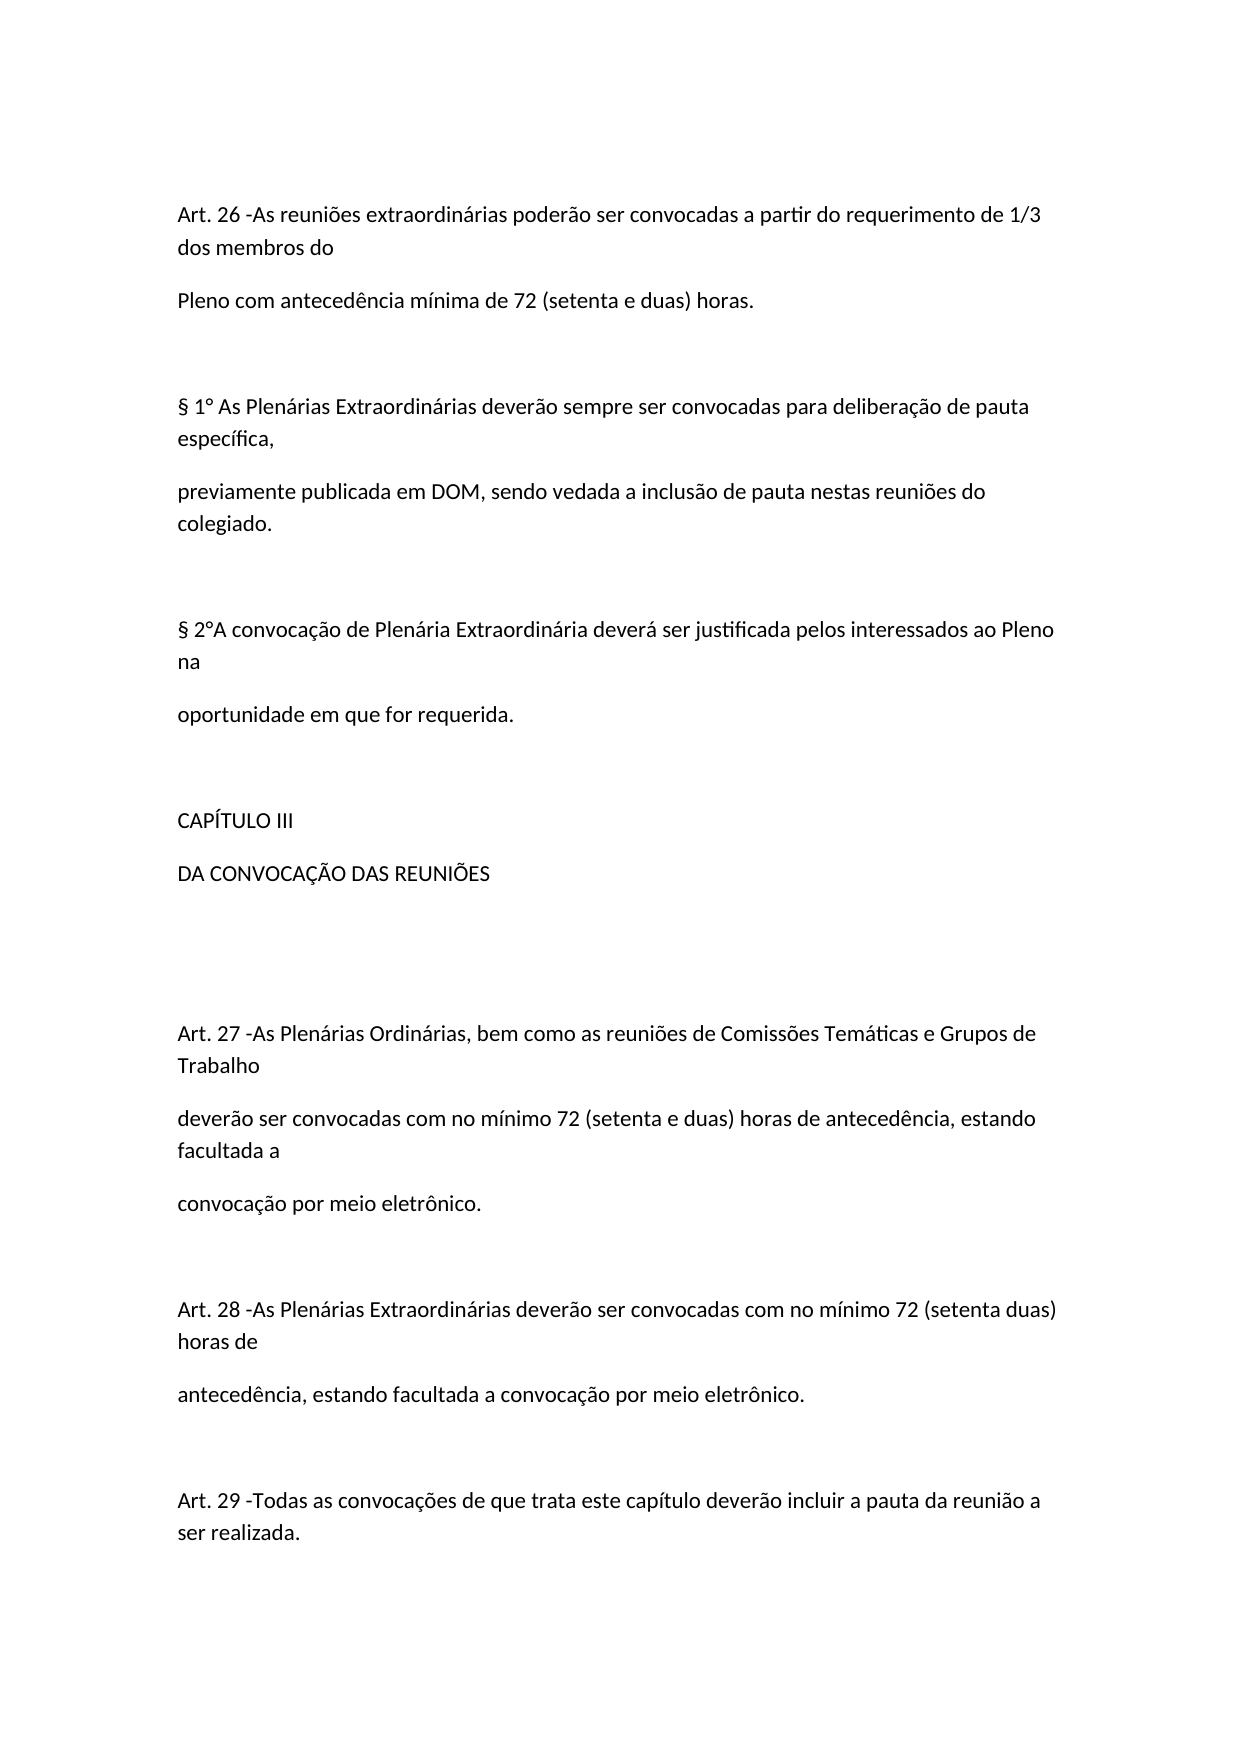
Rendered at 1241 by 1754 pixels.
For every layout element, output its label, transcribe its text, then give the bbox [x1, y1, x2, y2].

text Art. 29 -Todas as convocações de que trata este capítulo deverão incluir a pauta da reunião a ser realizada. [177, 1486, 1063, 1547]
text oportunidade em que for requerida. [177, 701, 1063, 728]
text previamente publicada em DOM, sendo vedada a inclusão de pauta nestas reuniões do colegiado. [177, 477, 1063, 537]
text antecedência, estando facultada a convocação por meio eletrônico. [177, 1380, 1063, 1408]
text Pleno com antecedência mínima de 72 (setenta e duas) horas. [177, 286, 1063, 314]
text deverão ser convocadas com no mínimo 72 (setenta e duas) horas de antecedência, estando facultada a [177, 1104, 1063, 1164]
text Art. 27 -As Plenárias Ordinárias, bem como as reuniões de Comissões Temáticas e Grupos de Trabalho [177, 1019, 1063, 1079]
text § 1° As Plenárias Extraordinárias deverão sempre ser convocadas para deliberação de pauta específica, [177, 392, 1063, 452]
text convocação por meio eletrônico. [177, 1189, 1063, 1217]
text CAPÍTULO III [177, 807, 1063, 834]
text Art. 26 -As reuniões extraordinárias poderão ser convocadas a partir do requerimento de 1/3 dos membros do [177, 201, 1063, 261]
text DA CONVOCAÇÃO DAS REUNIÕES [177, 859, 1063, 888]
text Art. 28 -As Plenárias Extraordinárias deverão ser convocadas com no mínimo 72 (setenta duas) horas de [177, 1295, 1063, 1355]
text § 2°A convocação de Plenária Extraordinária deverá ser justificada pelos interessados ao Pleno na [177, 615, 1063, 676]
